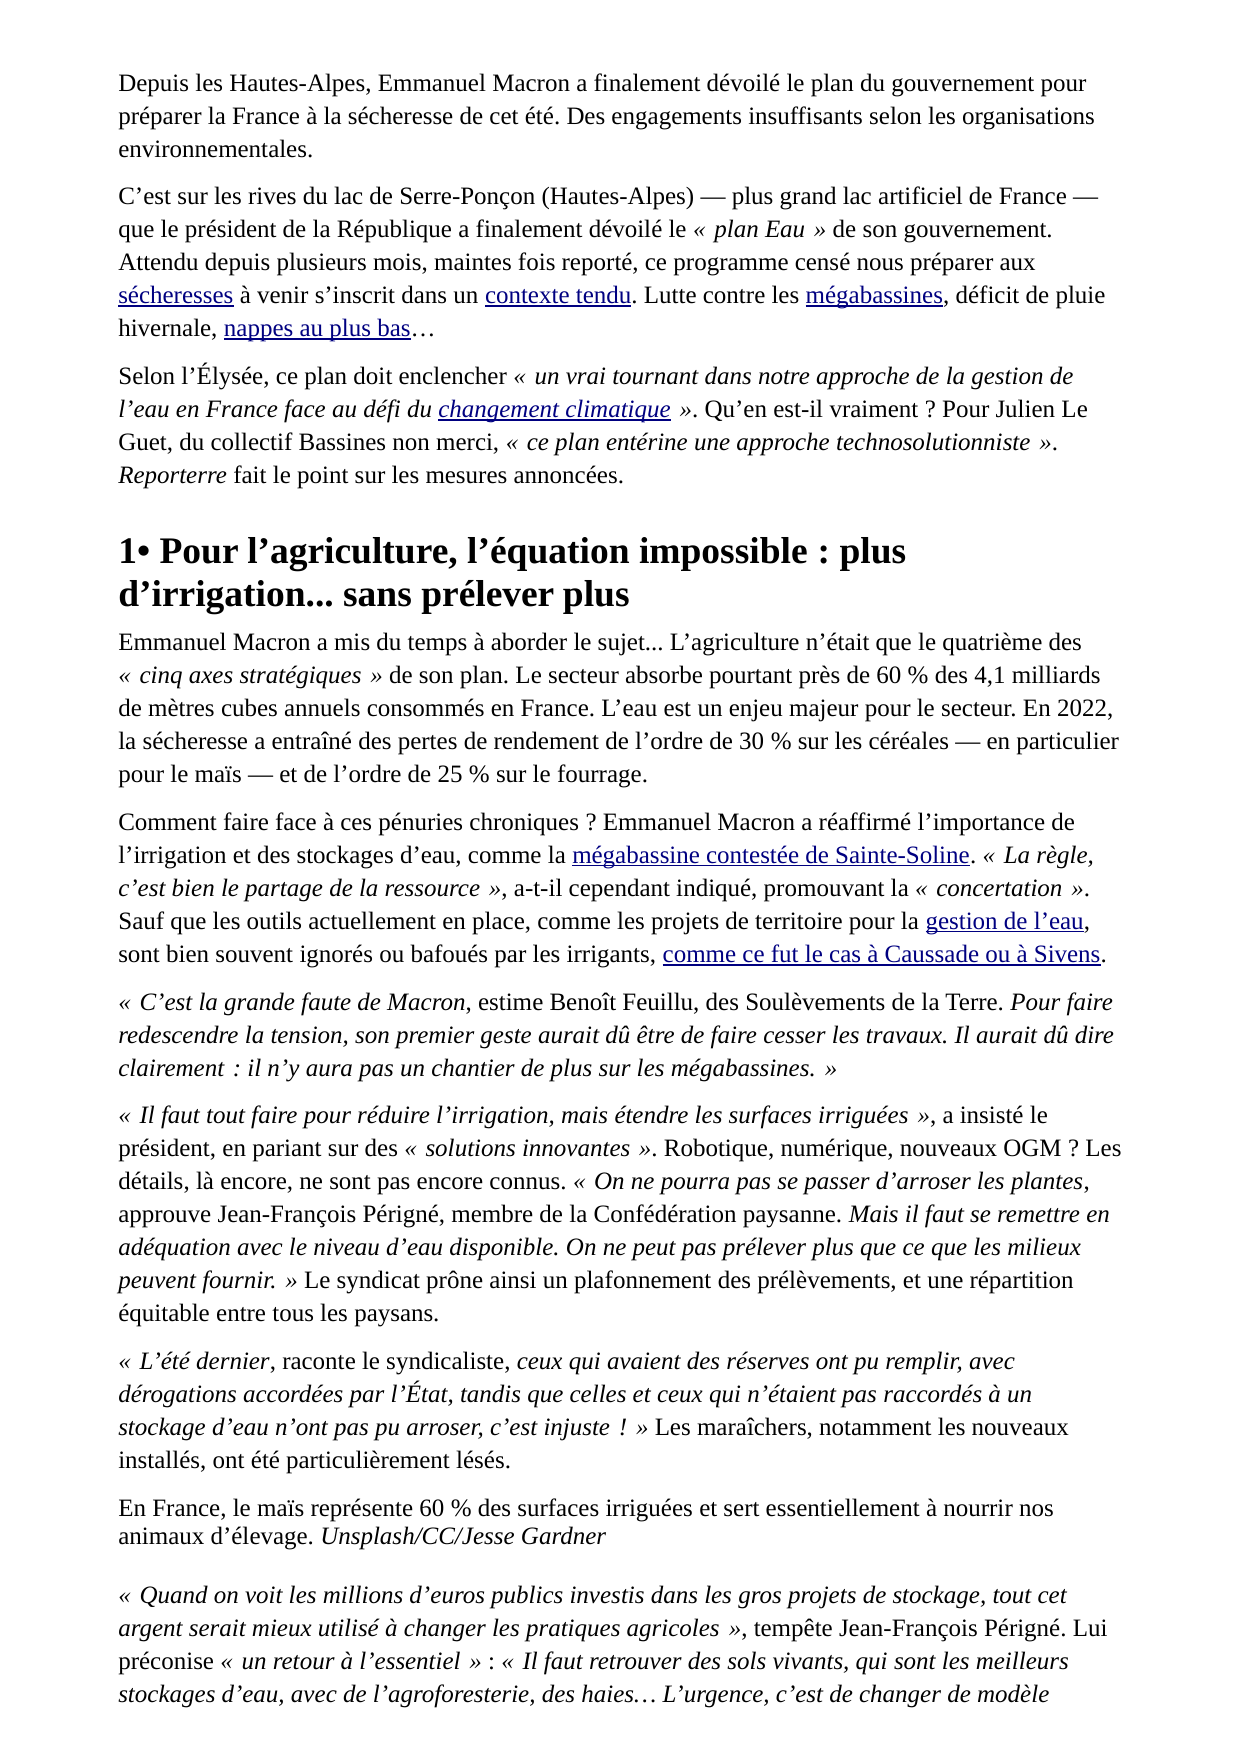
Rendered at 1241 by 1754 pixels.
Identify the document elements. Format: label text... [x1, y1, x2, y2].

text Depuis les Hautes-Alpes, Emmanuel Macron a finalement dévoilé le plan du gouvernement pour préparer la France à la sécheresse de cet été. Des engagements insuffisants selon les organisations environnementales. [118, 68, 1122, 162]
text « L’été dernier, raconte le syndicaliste, ceux qui avaient des réserves ont pu remplir, avec dérogations accordées par l’État, tandis que celles et ceux qui n’étaient pas raccordés à un stockage d’eau n’ont pas pu arroser, c’est injuste ! » Les maraîchers, notamment les nouveaux installés, ont été particulièrement lésés. [118, 1346, 1122, 1474]
text Emmanuel Macron a mis du temps à aborder le sujet... L’agriculture n’était que le quatrième des « cinq axes stratégiques » de son plan. Le secteur absorbe pourtant près de 60 % des 4,1 milliards de mètres cubes annuels consommés en France. L’eau est un enjeu majeur pour le secteur. En 2022, la sécheresse a entraîné des pertes de rendement de l’ordre de 30 % sur les céréales — en particulier pour le maïs — et de l’ordre de 25 % sur le fourrage. [118, 627, 1122, 788]
text En France, le maïs représente 60 % des surfaces irriguées et sert essentiellement à nourrir nos animaux d’élevage. Unsplash/CC/Jesse Gardner [118, 1493, 1122, 1550]
text Selon l’Élysée, ce plan doit enclencher « un vrai tournant dans notre approche de la gestion de l’eau en France face au défi du changement climatique ». Qu’en est-il vraiment ? Pour Julien Le Guet, du collectif Bassines non merci, « ce plan entérine une approche technosolutionniste ». Reporterre fait le point sur les mesures annoncées. [118, 361, 1122, 489]
text Comment faire face à ces pénuries chroniques ? Emmanuel Macron a réaffirmé l’importance de l’irrigation et des stockages d’eau, comme la mégabassine contestée de Sainte-Soline. « La règle, c’est bien le partage de la ressource », a-t-il cependant indiqué, promouvant la « concertation ». Sauf que les outils actuellement en place, comme les projets de territoire pour la gestion de l’eau, sont bien souvent ignorés ou bafoués par les irrigants, comme ce fut le cas à Caussade ou à Sivens. [118, 807, 1122, 968]
text C’est sur les rives du lac de Serre-Ponçon (Hautes-Alpes) — plus grand lac artificiel de France — que le président de la République a finalement dévoilé le « plan Eau » de son gouvernement. Attendu depuis plusieurs mois, maintes fois reporté, ce programme censé nous préparer aux sécheresses à venir s’inscrit dans un contexte tendu. Lutte contre les mégabassines, déficit de pluie hivernale, nappes au plus bas… [118, 181, 1122, 342]
text « Il faut tout faire pour réduire l’irrigation, mais étendre les surfaces irriguées », a insisté le président, en pariant sur des « solutions innovantes ». Robotique, numérique, nouveaux OGM ? Les détails, là encore, ne sont pas encore connus. « On ne pourra pas se passer d’arroser les plantes, approuve Jean-François Périgné, membre de la Confédération paysanne. Mais il faut se remettre en adéquation avec le niveau d’eau disponible. On ne peut pas prélever plus que ce que les milieux peuvent fournir. » Le syndicat prône ainsi un plafonnement des prélèvements, et une répartition équitable entre tous les paysans. [118, 1100, 1122, 1327]
text « C’est la grande faute de Macron, estime Benoît Feuillu, des Soulèvements de la Terre. Pour faire redescendre la tension, son premier geste aurait dû être de faire cesser les travaux. Il aurait dû dire clairement : il n’y aura pas un chantier de plus sur les mégabassines. » [118, 987, 1122, 1081]
text « Quand on voit les millions d’euros publics investis dans les gros projets de stockage, tout cet argent serait mieux utilisé à changer les pratiques agricoles », tempête Jean-François Périgné. Lui préconise « un retour à l’essentiel » : « Il faut retrouver des sols vivants, qui sont les meilleurs stockages d’eau, avec de l’agroforesterie, des haies… L’urgence, c’est de changer de modèle [118, 1580, 1122, 1707]
subtitle 1• Pour l’agriculture, l’équation impossible : plus d’irrigation... sans prélever plus [118, 528, 1122, 615]
